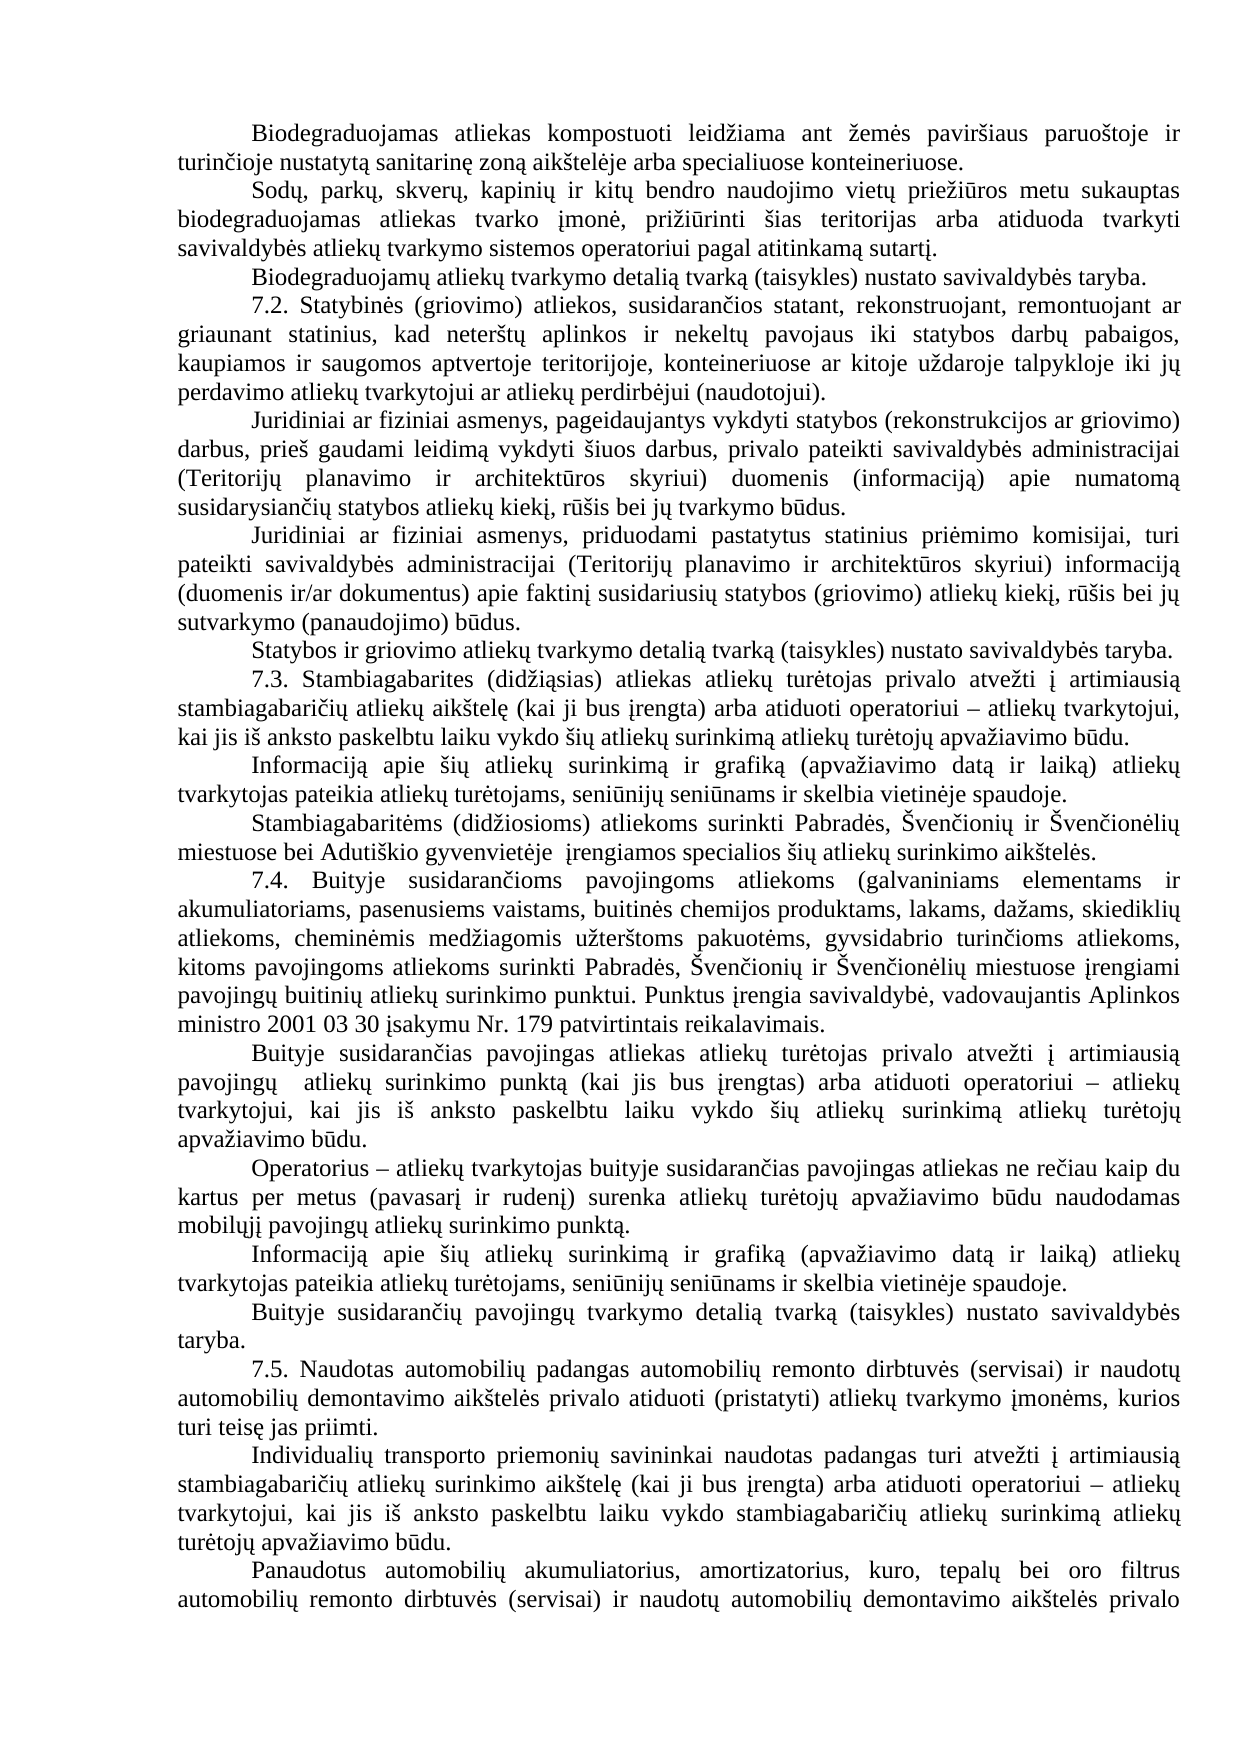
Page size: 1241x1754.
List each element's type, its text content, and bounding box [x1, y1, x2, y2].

text Biodegraduojamų atliekų tvarkymo detalią tvarką (taisykles) nustato savivaldybės taryba. [177, 262, 1181, 291]
text Individualių transporto priemonių savininkai naudotas padangas turi atvežti į artimiausią stambiagabaričių atliekų surinkimo aikštelę (kai ji bus įrengta) arba atiduoti operatoriui – atliekų tvarkytojui, kai jis iš anksto paskelbtu laiku vykdo stambiagabaričių atliekų surinkimą atliekų turėtojų apvažiavimo būdu. [177, 1441, 1181, 1556]
text 7.4. Buityje susidarančioms pavojingoms atliekoms (galvaniniams elementams ir akumuliatoriams, pasenusiems vaistams, buitinės chemijos produktams, lakams, dažams, skiediklių atliekoms, cheminėmis medžiagomis užterštoms pakuotėms, gyvsidabrio turinčioms atliekoms, kitoms pavojingoms atliekoms surinkti Pabradės, Švenčionių ir Švenčionėlių miestuose įrengiami pavojingų buitinių atliekų surinkimo punktui. Punktus įrengia savivaldybė, vadovaujantis Aplinkos ministro 2001 03 30 įsakymu Nr. 179 patvirtintais reikalavimais. [177, 866, 1181, 1038]
text Operatorius – atliekų tvarkytojas buityje susidarančias pavojingas atliekas ne rečiau kaip du kartus per metus (pavasarį ir rudenį) surenka atliekų turėtojų apvažiavimo būdu naudodamas mobilųjį pavojingų atliekų surinkimo punktą. [177, 1153, 1181, 1239]
text Juridiniai ar fiziniai asmenys, pageidaujantys vykdyti statybos (rekonstrukcijos ar griovimo) darbus, prieš gaudami leidimą vykdyti šiuos darbus, privalo pateikti savivaldybės administracijai (Teritorijų planavimo ir architektūros skyriui) duomenis (informaciją) apie numatomą susidarysiančių statybos atliekų kiekį, rūšis bei jų tvarkymo būdus. [177, 406, 1181, 521]
text Panaudotus automobilių akumuliatorius, amortizatorius, kuro, tepalų bei oro filtrus automobilių remonto dirbtuvės (servisai) ir naudotų automobilių demontavimo aikštelės privalo [177, 1556, 1181, 1613]
text 7.5. Naudotas automobilių padangas automobilių remonto dirbtuvės (servisai) ir naudotų automobilių demontavimo aikštelės privalo atiduoti (pristatyti) atliekų tvarkymo įmonėms, kurios turi teisę jas priimti. [177, 1354, 1181, 1441]
text Juridiniai ar fiziniai asmenys, priduodami pastatytus statinius priėmimo komisijai, turi pateikti savivaldybės administracijai (Teritorijų planavimo ir architektūros skyriui) informaciją (duomenis ir/ar dokumentus) apie faktinį susidariusių statybos (griovimo) atliekų kiekį, rūšis bei jų sutvarkymo (panaudojimo) būdus. [177, 521, 1181, 636]
text Statybos ir griovimo atliekų tvarkymo detalią tvarką (taisykles) nustato savivaldybės taryba. [177, 636, 1181, 664]
text Informaciją apie šių atliekų surinkimą ir grafiką (apvažiavimo datą ir laiką) atliekų tvarkytojas pateikia atliekų turėtojams, seniūnijų seniūnams ir skelbia vietinėje spaudoje. [177, 751, 1181, 808]
text Informaciją apie šių atliekų surinkimą ir grafiką (apvažiavimo datą ir laiką) atliekų tvarkytojas pateikia atliekų turėtojams, seniūnijų seniūnams ir skelbia vietinėje spaudoje. [177, 1239, 1181, 1297]
text Stambiagabaritėms (didžiosioms) atliekoms surinkti Pabradės, Švenčionių ir Švenčionėlių miestuose bei Adutiškio gyvenvietėje įrengiamos specialios šių atliekų surinkimo aikštelės. [177, 808, 1181, 866]
text 7.3. Stambiagabarites (didžiąsias) atliekas atliekų turėtojas privalo atvežti į artimiausią stambiagabaričių atliekų aikštelę (kai ji bus įrengta) arba atiduoti operatoriui – atliekų tvarkytojui, kai jis iš anksto paskelbtu laiku vykdo šių atliekų surinkimą atliekų turėtojų apvažiavimo būdu. [177, 664, 1181, 751]
text Sodų, parkų, skverų, kapinių ir kitų bendro naudojimo vietų priežiūros metu sukauptas biodegraduojamas atliekas tvarko įmonė, prižiūrinti šias teritorijas arba atiduoda tvarkyti savivaldybės atliekų tvarkymo sistemos operatoriui pagal atitinkamą sutartį. [177, 176, 1181, 262]
text Biodegraduojamas atliekas kompostuoti leidžiama ant žemės paviršiaus paruoštoje ir turinčioje nustatytą sanitarinę zoną aikštelėje arba specialiuose konteineriuose. [177, 118, 1181, 176]
text Buityje susidarančių pavojingų tvarkymo detalią tvarką (taisykles) nustato savivaldybės taryba. [177, 1297, 1181, 1354]
text 7.2. Statybinės (griovimo) atliekos, susidarančios statant, rekonstruojant, remontuojant ar griaunant statinius, kad neterštų aplinkos ir nekeltų pavojaus iki statybos darbų pabaigos, kaupiamos ir saugomos aptvertoje teritorijoje, konteineriuose ar kitoje uždaroje talpykloje iki jų perdavimo atliekų tvarkytojui ar atliekų perdirbėjui (naudotojui). [177, 291, 1181, 406]
text Buityje susidarančias pavojingas atliekas atliekų turėtojas privalo atvežti į artimiausią pavojingų atliekų surinkimo punktą (kai jis bus įrengtas) arba atiduoti operatoriui – atliekų tvarkytojui, kai jis iš anksto paskelbtu laiku vykdo šių atliekų surinkimą atliekų turėtojų apvažiavimo būdu. [177, 1038, 1181, 1153]
